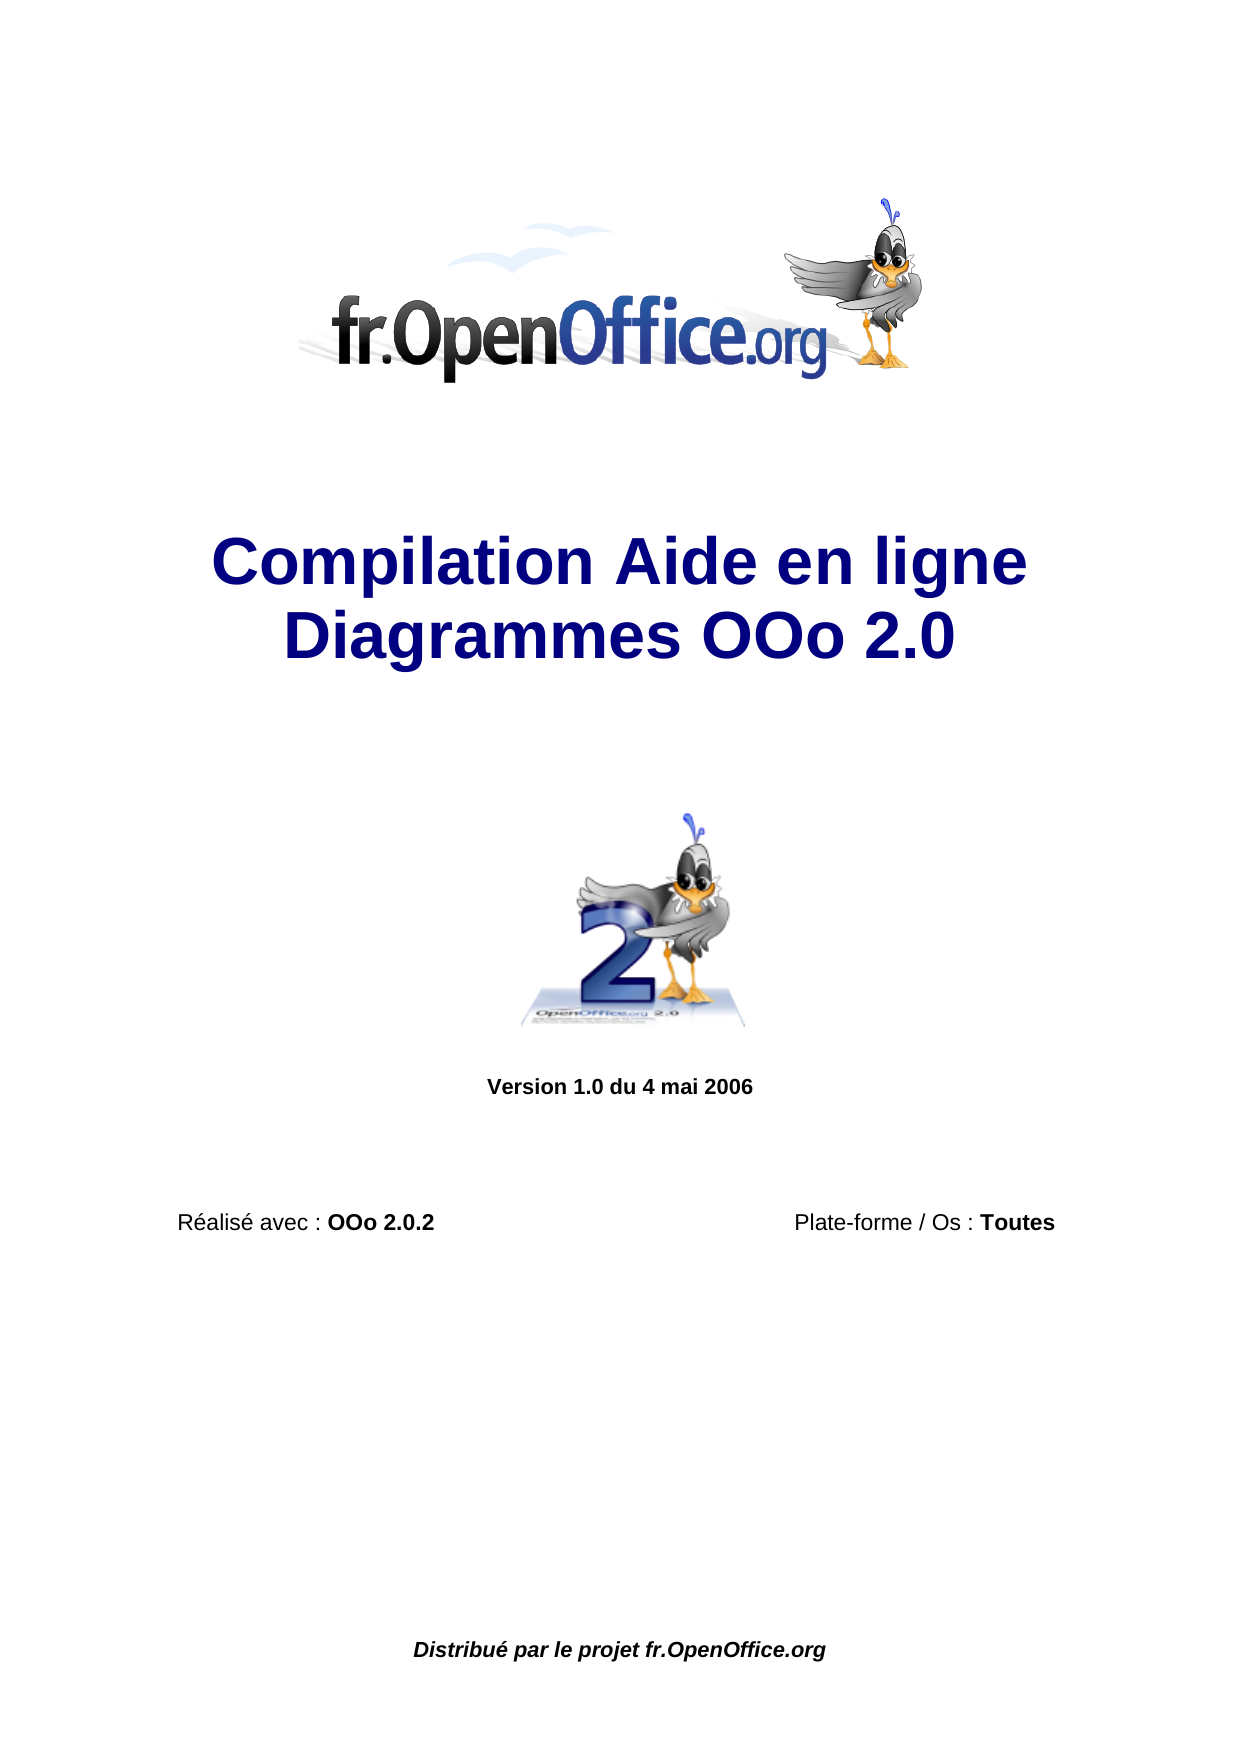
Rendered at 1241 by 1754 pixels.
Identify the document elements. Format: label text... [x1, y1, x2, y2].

picture [298, 188, 942, 403]
title Compilation Aide en ligne Diagrammes OOo 2.0 [118, 524, 1122, 673]
subtitle Distribué par le projet fr.OpenOffice.org [119, 1638, 1123, 1662]
text Réalisé avec : OOo 2.0.2 Plate-forme / Os : Toutes [177, 1209, 1063, 1235]
subtitle Version 1.0 du 4 mai 2006 [369, 1075, 871, 1099]
picture [521, 802, 745, 1027]
